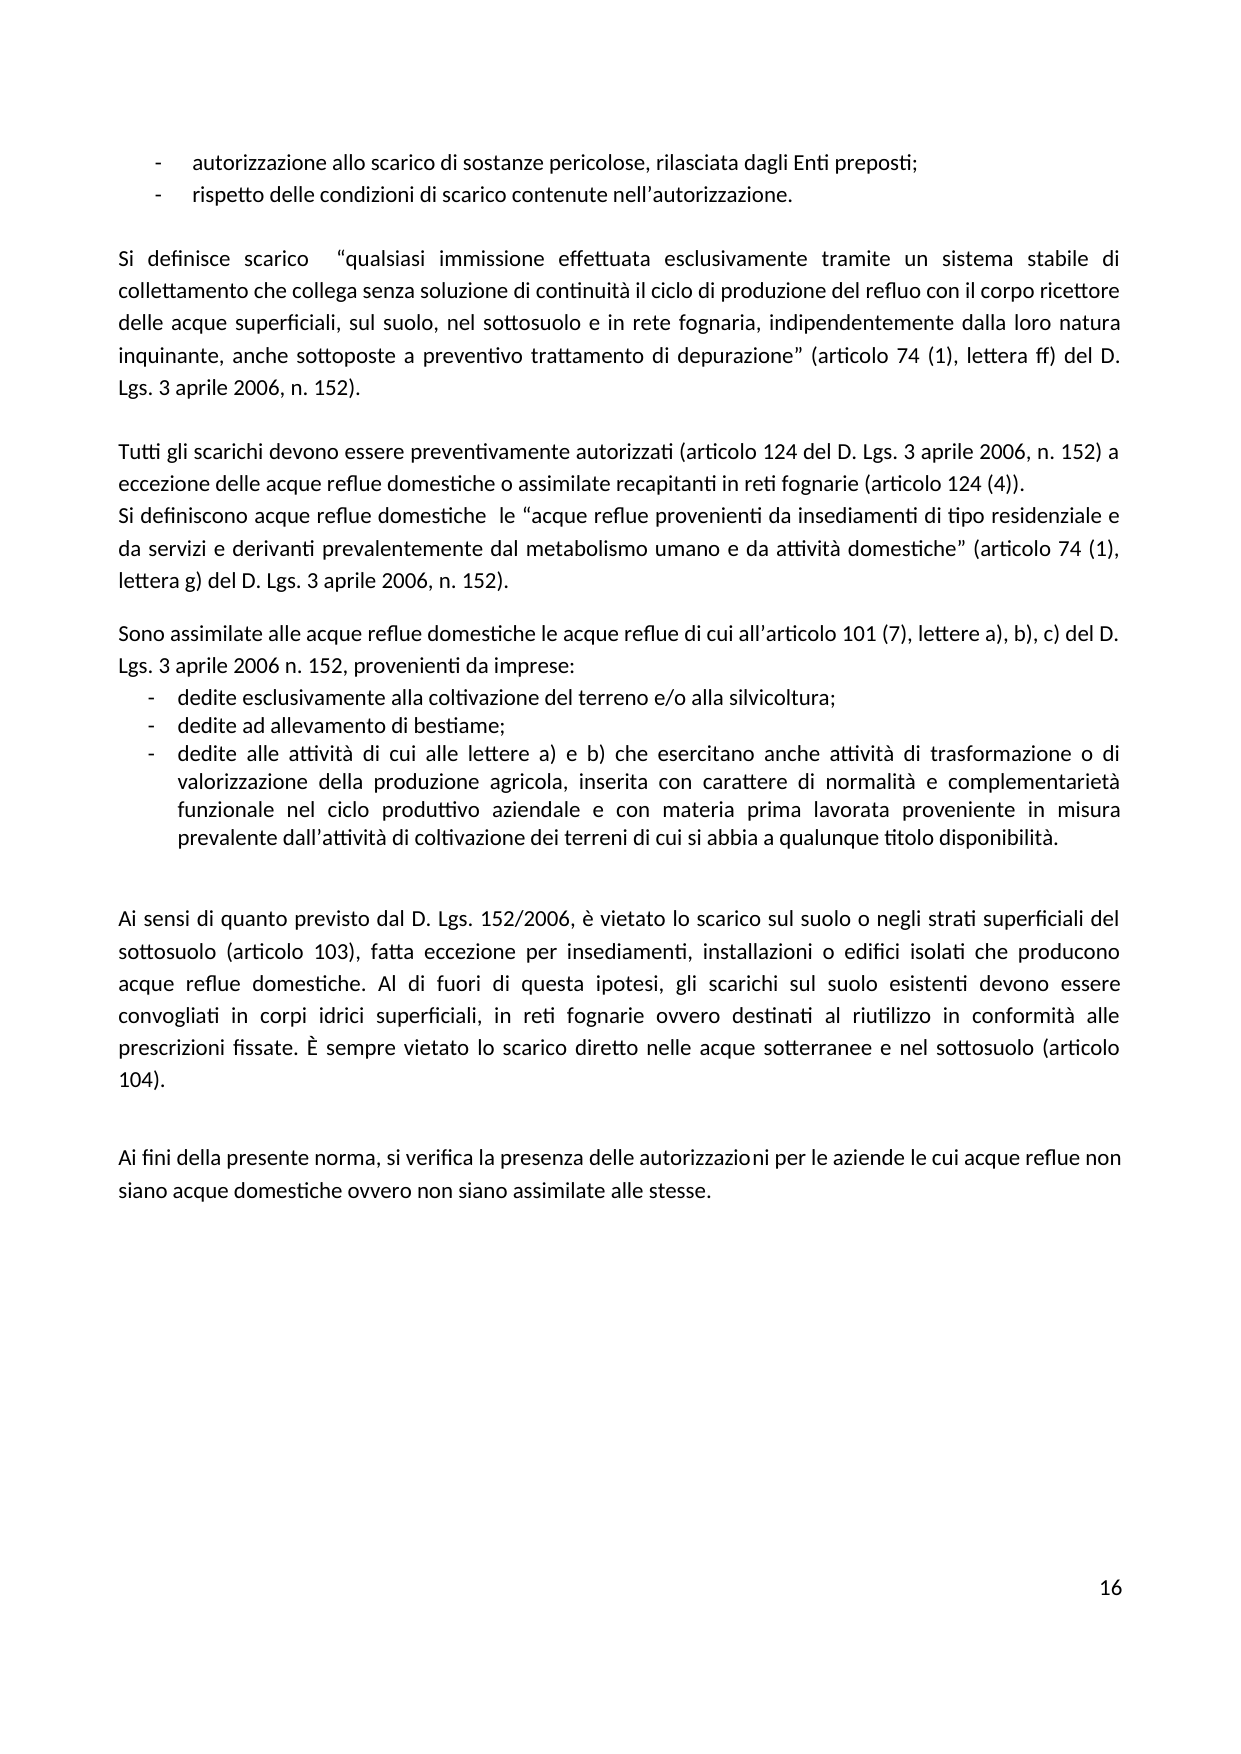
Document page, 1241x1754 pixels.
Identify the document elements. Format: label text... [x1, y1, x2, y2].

text Si definiscono acque reflue domestiche le “acque reflue provenienti da insediamenti di tipo residenziale e da servizi e derivanti prevalentemente dal metabolismo umano e da attività domestiche” (articolo 74 (1), lettera g) del D. Lgs. 3 aprile 2006, n. 152). [118, 502, 1122, 594]
text - dedite alle attività di cui alle lettere a) e b) che esercitano anche attività di trasformazione o di valorizzazione della produzione agricola, inserita con carattere di normalità e complementarietà funzionale nel ciclo produttivo aziendale e con materia prima lavorata proveniente in misura prevalente dall’attività di coltivazione dei terreni di cui si abbia a qualunque titolo disponibilità. [148, 739, 1122, 852]
text - rispetto delle condizioni di scarico contenute nell’autorizzazione. [154, 180, 1122, 208]
text Ai fini della presente norma, si verifica la presenza delle autorizzazioni per le aziende le cui acque reflue non siano acque domestiche ovvero non siano assimilate alle stesse. [118, 1143, 1122, 1204]
text Sono assimilate alle acque reflue domestiche le acque reflue di cui all’articolo 101 (7), lettere a), b), c) del D. Lgs. 3 aprile 2006 n. 152, provenienti da imprese: [118, 619, 1122, 679]
text - autorizzazione allo scarico di sostanze pericolose, rilasciata dagli Enti preposti; [154, 148, 1122, 176]
text - dedite ad allevamento di bestiame; [148, 711, 1122, 739]
text Si definisce scarico “qualsiasi immissione effettuata esclusivamente tramite un sistema stabile di collettamento che collega senza soluzione di continuità il ciclo di produzione del refluo con il corpo ricettore delle acque superficiali, sul suolo, nel sottosuolo e in rete fognaria, indipendentemente dalla loro natura inquinante, anche sottoposte a preventivo trattamento di depurazione” (articolo 74 (1), lettera ff) del D. Lgs. 3 aprile 2006, n. 152). [118, 244, 1122, 401]
text - dedite esclusivamente alla coltivazione del terreno e/o alla silvicoltura; [148, 683, 1122, 711]
text Ai sensi di quanto previsto dal D. Lgs. 152/2006, è vietato lo scarico sul suolo o negli strati superficiali del sottosuolo (articolo 103), fatta eccezione per insediamenti, installazioni o edifici isolati che producono acque reflue domestiche. Al di fuori di questa ipotesi, gli scarichi sul suolo esistenti devono essere convogliati in corpi idrici superficiali, in reti fognarie ovvero destinati al riutilizzo in conformità alle prescrizioni fissate. È sempre vietato lo scarico diretto nelle acque sotterranee e nel sottosuolo (articolo 104). [118, 904, 1122, 1093]
text Tutti gli scarichi devono essere preventivamente autorizzati (articolo 124 del D. Lgs. 3 aprile 2006, n. 152) a eccezione delle acque reflue domestiche o assimilate recapitanti in reti fognarie (articolo 124 (4)). [118, 437, 1122, 497]
